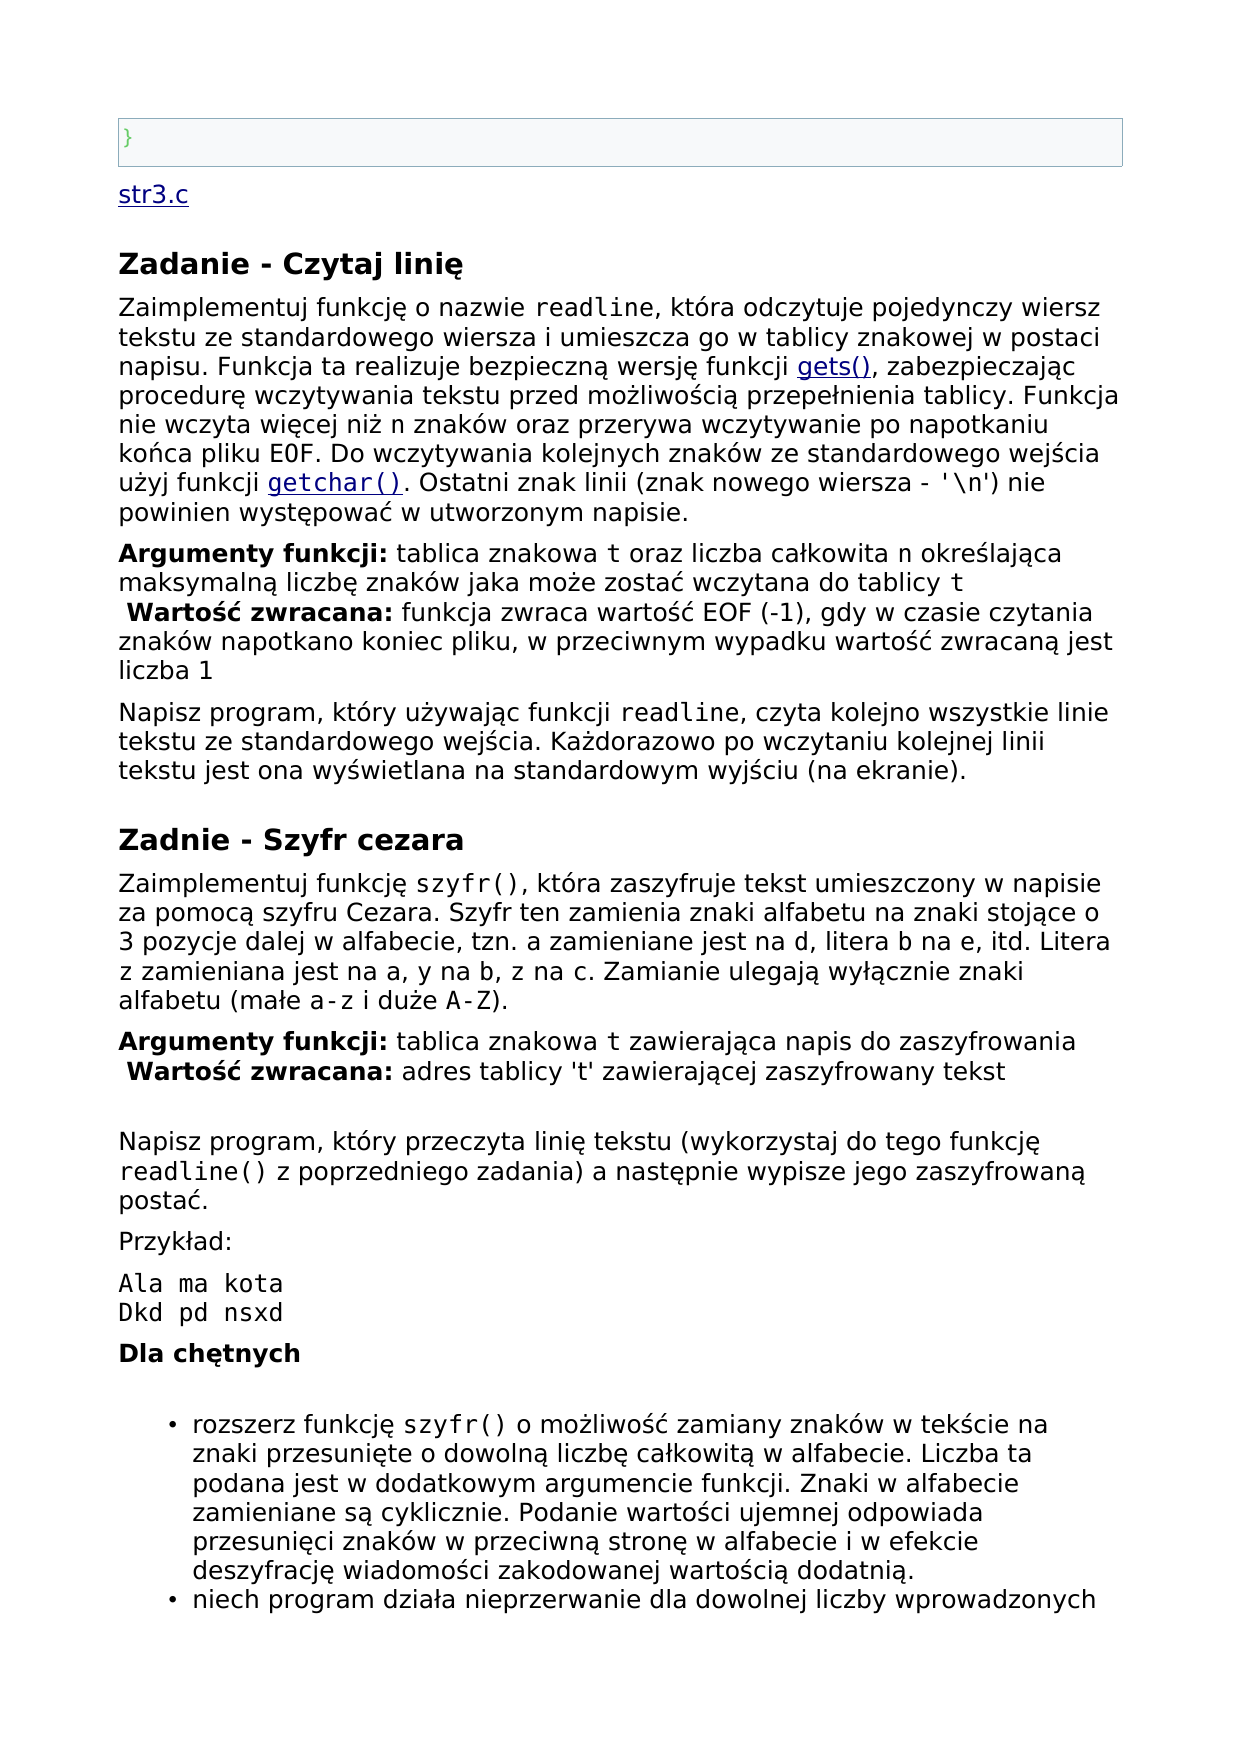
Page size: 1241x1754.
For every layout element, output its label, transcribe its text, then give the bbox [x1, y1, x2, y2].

text Zaimplementuj funkcję szyfr(), która zaszyfruje tekst umieszczony w napisie za pomocą szyfru Cezara. Szyfr ten zamienia znaki alfabetu na znaki stojące o 3 pozycje dalej w alfabecie, tzn. a zamieniane jest na d, litera b na e, itd. Litera z zamieniana jest na a, y na b, z na c. Zamianie ulegają wyłącznie znaki alfabetu (małe a-z i duże A-Z). [118, 869, 1122, 1015]
list niech program działa nieprzerwanie dla dowolnej liczby wprowadzonych [177, 1586, 1122, 1615]
text Ala ma kota Dkd pd nsxd [118, 1269, 1122, 1328]
list rozszerz funkcję szyfr() o możliwość zamiany znaków w tekście na znaki przesunięte o dowolną liczbę całkowitą w alfabecie. Liczba ta podana jest w dodatkowym argumencie funkcji. Znaki w alfabecie zamieniane są cyklicznie. Podanie wartości ujemnej odpowiada przesunięci znaków w przeciwną stronę w alfabecie i w efekcie deszyfrację wiadomości zakodowanej wartością dodatnią. [177, 1411, 1122, 1586]
text str3.c [118, 181, 1122, 210]
text Dla chętnych [118, 1339, 1122, 1368]
text Napisz program, który używając funkcji readline, czyta kolejno wszystkie linie tekstu ze standardowego wejścia. Każdorazowo po wczytaniu kolejnej linii tekstu jest ona wyświetlana na standardowym wyjściu (na ekranie). [118, 698, 1122, 785]
text Argumenty funkcji: tablica znakowa t oraz liczba całkowita n określająca maksymalną liczbę znaków jaka może zostać wczytana do tablicy t Wartość zwracana: funkcja zwraca wartość EOF (-1), gdy w czasie czytania znaków napotkano koniec pliku, w przeciwnym wypadku wartość zwracaną jest liczba 1 [118, 539, 1122, 685]
text Przykład: [118, 1228, 1122, 1257]
subtitle Zadanie - Czytaj linię [118, 247, 1122, 281]
subtitle Zadnie - Szyfr cezara [118, 823, 1122, 857]
table_header } [119, 119, 1122, 166]
text Zaimplementuj funkcję o nazwie readline, która odczytuje pojedynczy wiersz tekstu ze standardowego wiersza i umieszcza go w tablicy znakowej w postaci napisu. Funkcja ta realizuje bezpieczną wersję funkcji gets(), zabezpieczając procedurę wczytywania tekstu przed możliwością przepełnienia tablicy. Funkcja nie wczyta więcej niż n znaków oraz przerywa wczytywanie po napotkaniu końca pliku EOF. Do wczytywania kolejnych znaków ze standardowego wejścia użyj funkcji getchar(). Ostatni znak linii (znak nowego wiersza - '\n') nie powinien występować w utworzonym napisie. [118, 294, 1122, 527]
text Argumenty funkcji: tablica znakowa t zawierająca napis do zaszyfrowania Wartość zwracana: adres tablicy 't' zawierającej zaszyfrowany tekst [118, 1028, 1122, 1115]
text Napisz program, który przeczyta linię tekstu (wykorzystaj do tego funkcję readline() z poprzedniego zadania) a następnie wypisze jego zaszyfrowaną postać. [118, 1128, 1122, 1215]
